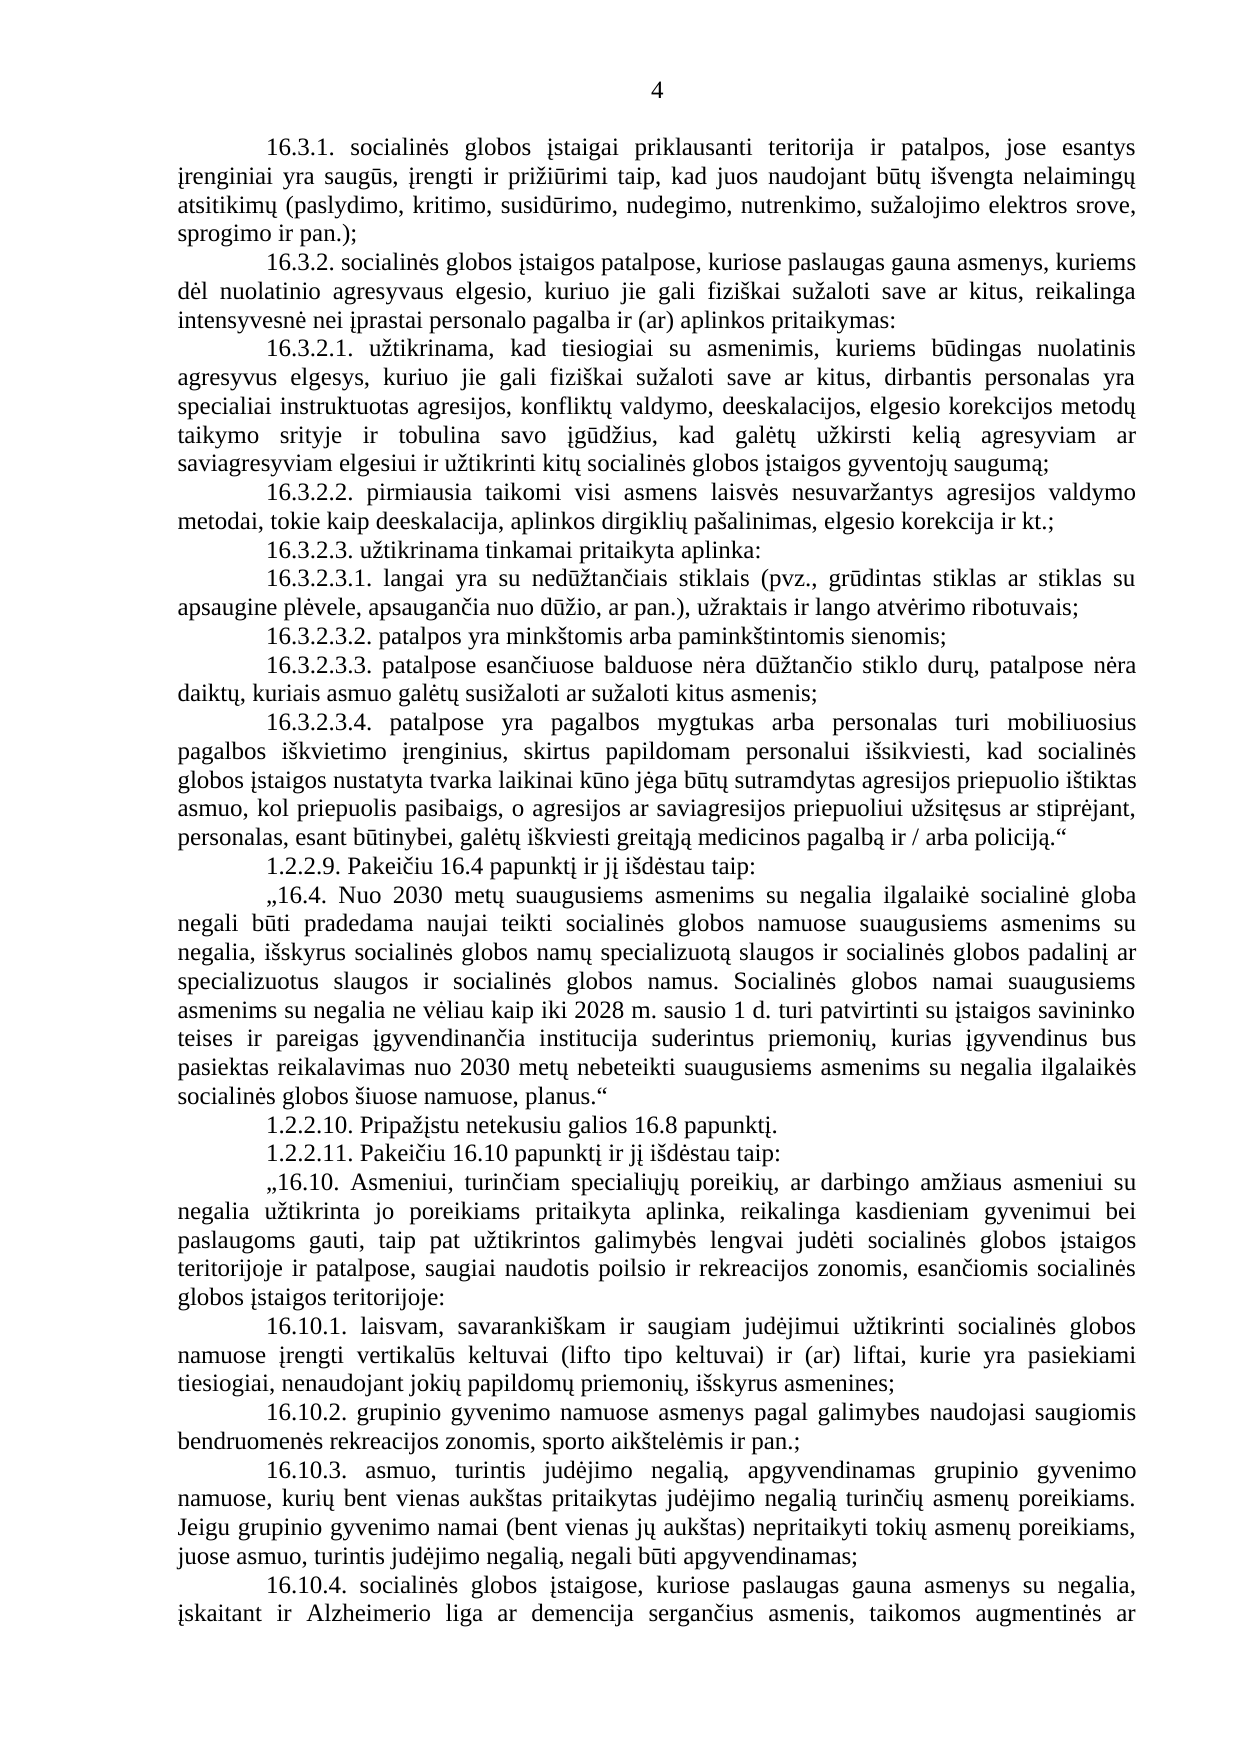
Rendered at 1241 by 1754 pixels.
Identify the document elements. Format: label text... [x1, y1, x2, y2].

text 1.2.2.9. Pakeičiu 16.4 papunktį ir jį išdėstau taip: [177, 851, 1137, 880]
text 16.10.3. asmuo, turintis judėjimo negalią, apgyvendinamas grupinio gyvenimo namuose, kurių bent vienas aukštas pritaikytas judėjimo negalią turinčių asmenų poreikiams. Jeigu grupinio gyvenimo namai (bent vienas jų aukštas) nepritaikyti tokių asmenų poreikiams, juose asmuo, turintis judėjimo negalią, negali būti apgyvendinamas; [177, 1455, 1137, 1570]
text 16.3.2.2. pirmiausia taikomi visi asmens laisvės nesuvaržantys agresijos valdymo metodai, tokie kaip deeskalacija, aplinkos dirgiklių pašalinimas, elgesio korekcija ir kt.; [177, 477, 1137, 535]
text 16.10.1. laisvam, savarankiškam ir saugiam judėjimui užtikrinti socialinės globos namuose įrengti vertikalūs keltuvai (lifto tipo keltuvai) ir (ar) liftai, kurie yra pasiekiami tiesiogiai, nenaudojant jokių papildomų priemonių, išskyrus asmenines; [177, 1311, 1137, 1397]
text 16.10.4. socialinės globos įstaigose, kuriose paslaugas gauna asmenys su negalia, įskaitant ir Alzheimerio liga ar demencija sergančius asmenis, taikomos augmentinės ar [177, 1570, 1137, 1627]
text 16.3.2.3.1. langai yra su nedūžtančiais stiklais (pvz., grūdintas stiklas ar stiklas su apsaugine plėvele, apsaugančia nuo dūžio, ar pan.), užraktais ir lango atvėrimo ribotuvais; [177, 563, 1137, 621]
text 16.3.2.1. užtikrinama, kad tiesiogiai su asmenimis, kuriems būdingas nuolatinis agresyvus elgesys, kuriuo jie gali fiziškai sužaloti save ar kitus, dirbantis personalas yra specialiai instruktuotas agresijos, konfliktų valdymo, deeskalacijos, elgesio korekcijos metodų taikymo srityje ir tobulina savo įgūdžius, kad galėtų užkirsti kelią agresyviam ar saviagresyviam elgesiui ir užtikrinti kitų socialinės globos įstaigos gyventojų saugumą; [177, 333, 1137, 477]
text 16.3.2.3.2. patalpos yra minkštomis arba paminkštintomis sienomis; [177, 621, 1137, 650]
text 16.3.2.3.3. patalpose esančiuose balduose nėra dūžtančio stiklo durų, patalpose nėra daiktų, kuriais asmuo galėtų susižaloti ar sužaloti kitus asmenis; [177, 650, 1137, 707]
text „16.4. Nuo 2030 metų suaugusiems asmenims su negalia ilgalaikė socialinė globa negali būti pradedama naujai teikti socialinės globos namuose suaugusiems asmenims su negalia, išskyrus socialinės globos namų specializuotą slaugos ir socialinės globos padalinį ar specializuotus slaugos ir socialinės globos namus. Socialinės globos namai suaugusiems asmenims su negalia ne vėliau kaip iki 2028 m. sausio 1 d. turi patvirtinti su įstaigos savininko teises ir pareigas įgyvendinančia institucija suderintus priemonių, kurias įgyvendinus bus pasiektas reikalavimas nuo 2030 metų nebeteikti suaugusiems asmenims su negalia ilgalaikės socialinės globos šiuose namuose, planus.“ [177, 880, 1137, 1110]
text 16.3.2. socialinės globos įstaigos patalpose, kuriose paslaugas gauna asmenys, kuriems dėl nuolatinio agresyvaus elgesio, kuriuo jie gali fiziškai sužaloti save ar kitus, reikalinga intensyvesnė nei įprastai personalo pagalba ir (ar) aplinkos pritaikymas: [177, 247, 1137, 333]
text 1.2.2.10. Pripažįstu netekusiu galios 16.8 papunktį. [177, 1110, 1137, 1138]
text 16.10.2. grupinio gyvenimo namuose asmenys pagal galimybes naudojasi saugiomis bendruomenės rekreacijos zonomis, sporto aikštelėmis ir pan.; [177, 1397, 1137, 1455]
text 16.3.1. socialinės globos įstaigai priklausanti teritorija ir patalpos, jose esantys įrenginiai yra saugūs, įrengti ir prižiūrimi taip, kad juos naudojant būtų išvengta nelaimingų atsitikimų (paslydimo, kritimo, susidūrimo, nudegimo, nutrenkimo, sužalojimo elektros srove, sprogimo ir pan.); [177, 132, 1137, 247]
text „16.10. Asmeniui, turinčiam specialiųjų poreikių, ar darbingo amžiaus asmeniui su negalia užtikrinta jo poreikiams pritaikyta aplinka, reikalinga kasdieniam gyvenimui bei paslaugoms gauti, taip pat užtikrintos galimybės lengvai judėti socialinės globos įstaigos teritorijoje ir patalpose, saugiai naudotis poilsio ir rekreacijos zonomis, esančiomis socialinės globos įstaigos teritorijoje: [177, 1167, 1137, 1311]
text 16.3.2.3. užtikrinama tinkamai pritaikyta aplinka: [177, 535, 1137, 563]
text 16.3.2.3.4. patalpose yra pagalbos mygtukas arba personalas turi mobiliuosius pagalbos iškvietimo įrenginius, skirtus papildomam personalui išsikviesti, kad socialinės globos įstaigos nustatyta tvarka laikinai kūno jėga būtų sutramdytas agresijos priepuolio ištiktas asmuo, kol priepuolis pasibaigs, o agresijos ar saviagresijos priepuoliui užsitęsus ar stiprėjant, personalas, esant būtinybei, galėtų iškviesti greitąją medicinos pagalbą ir / arba policiją.“ [177, 707, 1137, 851]
text 1.2.2.11. Pakeičiu 16.10 papunktį ir jį išdėstau taip: [177, 1138, 1137, 1167]
